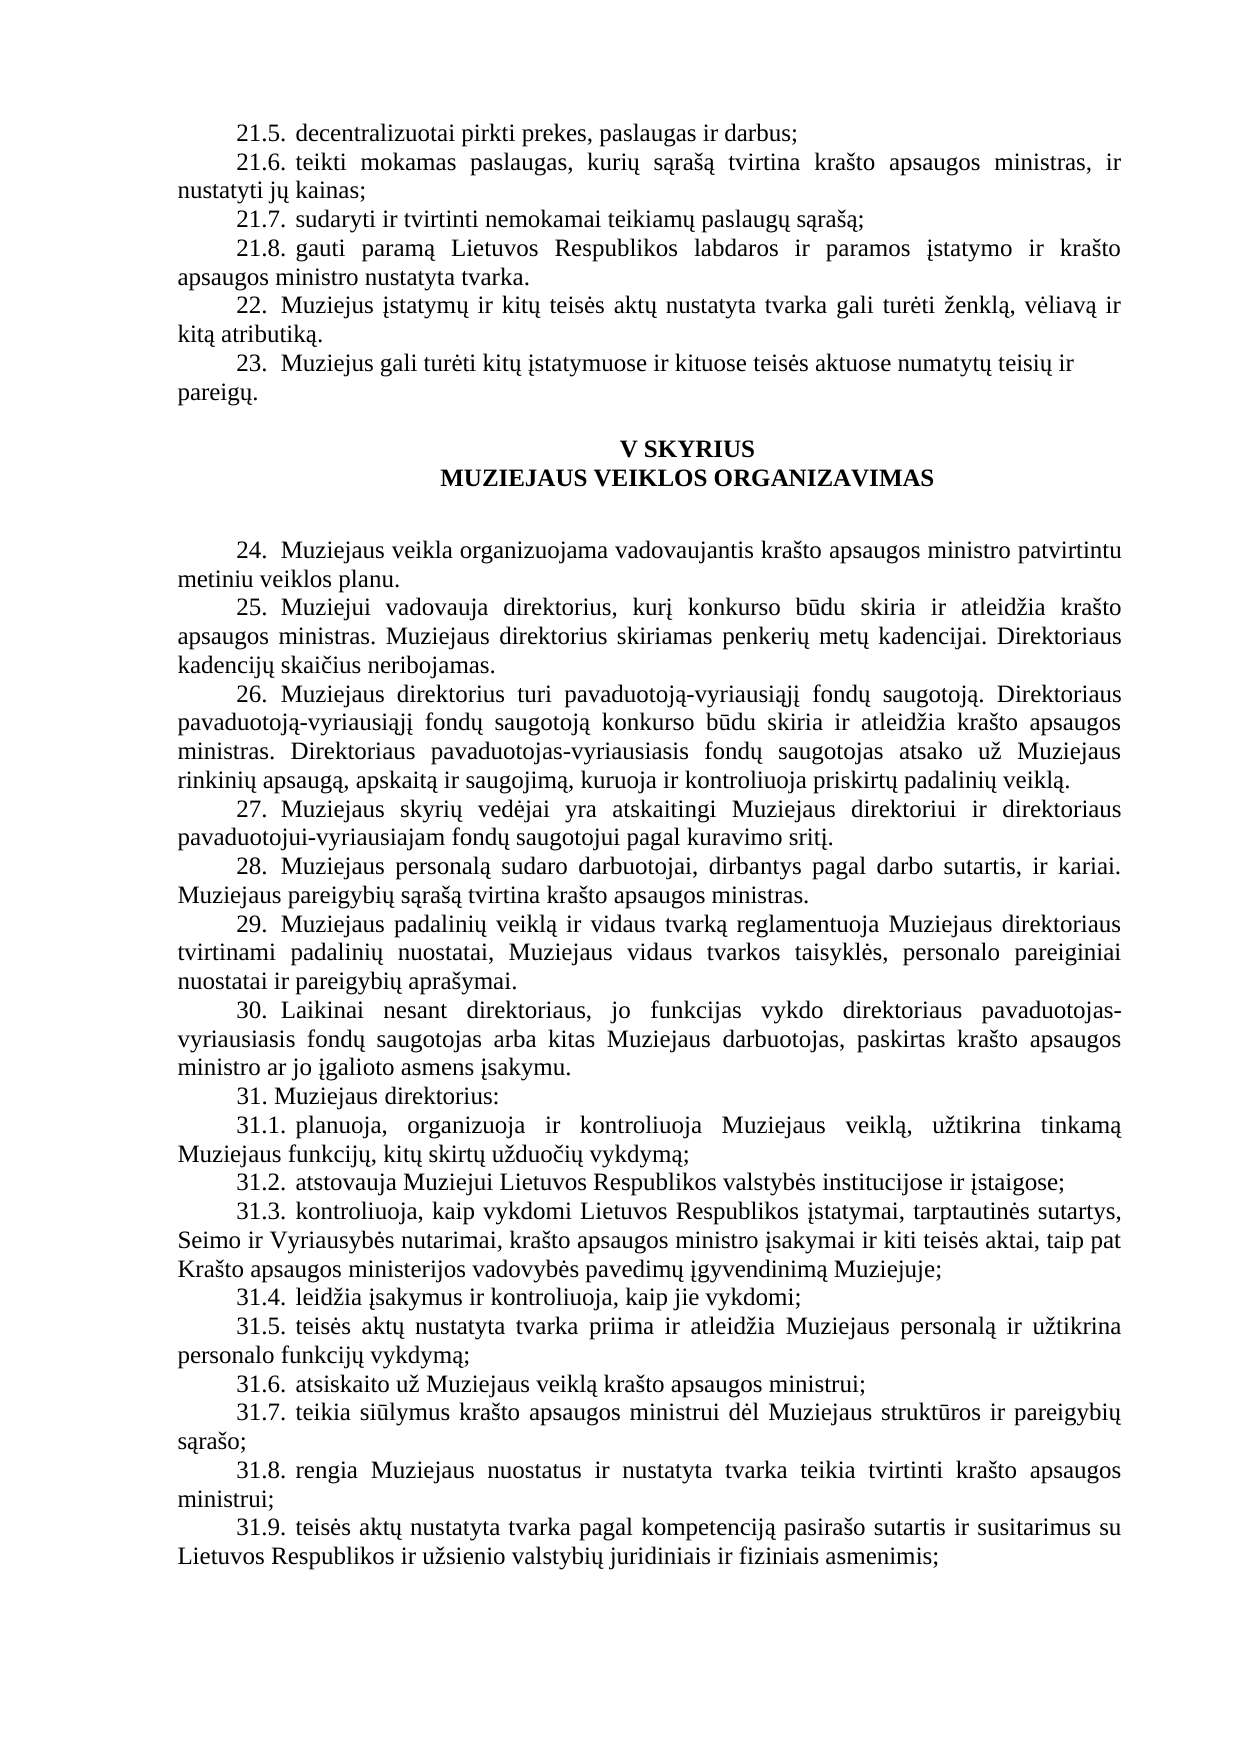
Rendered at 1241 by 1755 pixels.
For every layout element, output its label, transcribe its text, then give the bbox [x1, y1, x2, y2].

text MUZIEJAUS VEIKLOS ORGANIZAVIMAS [177, 463, 1122, 492]
text 21.8. gauti paramą Lietuvos Respublikos labdaros ir paramos įstatymo ir krašto apsaugos ministro nustatyta tvarka. [177, 233, 1122, 291]
text 21.6. teikti mokamas paslaugas, kurių sąrašą tvirtina krašto apsaugos ministras, ir nustatyti jų kainas; [177, 147, 1122, 204]
text 22. Muziejus įstatymų ir kitų teisės aktų nustatyta tvarka gali turėti ženklą, vėliavą ir kitą atributiką. [177, 291, 1122, 348]
text 31.7. teikia siūlymus krašto apsaugos ministrui dėl Muziejaus struktūros ir pareigybių sąrašo; [177, 1397, 1122, 1455]
text 31.3. kontroliuoja, kaip vykdomi Lietuvos Respublikos įstatymai, tarptautinės sutartys, Seimo ir Vyriausybės nutarimai, krašto apsaugos ministro įsakymai ir kiti teisės aktai, taip pat Krašto apsaugos ministerijos vadovybės pavedimų įgyvendinimą Muziejuje; [177, 1196, 1122, 1282]
text 29. Muziejaus padalinių veiklą ir vidaus tvarką reglamentuoja Muziejaus direktoriaus tvirtinami padalinių nuostatai, Muziejaus vidaus tvarkos taisyklės, personalo pareiginiai nuostatai ir pareigybių aprašymai. [177, 909, 1122, 995]
text 30. Laikinai nesant direktoriaus, jo funkcijas vykdo direktoriaus pavaduotojas-vyriausiasis fondų saugotojas arba kitas Muziejaus darbuotojas, paskirtas krašto apsaugos ministro ar jo įgalioto asmens įsakymu. [177, 995, 1122, 1081]
text 25. Muziejui vadovauja direktorius, kurį konkurso būdu skiria ir atleidžia krašto apsaugos ministras. Muziejaus direktorius skiriamas penkerių metų kadencijai. Direktoriaus kadencijų skaičius neribojamas. [177, 592, 1122, 679]
text 24. Muziejaus veikla organizuojama vadovaujantis krašto apsaugos ministro patvirtintu metiniu veiklos planu. [177, 535, 1122, 592]
text 31. Muziejaus direktorius: [236, 1081, 1122, 1110]
text 31.4. leidžia įsakymus ir kontroliuoja, kaip jie vykdomi; [177, 1282, 1122, 1311]
text V SKYRIUS [177, 434, 1122, 463]
text 21.7. sudaryti ir tvirtinti nemokamai teikiamų paslaugų sąrašą; [177, 204, 1122, 233]
text 28. Muziejaus personalą sudaro darbuotojai, dirbantys pagal darbo sutartis, ir kariai. Muziejaus pareigybių sąrašą tvirtina krašto apsaugos ministras. [177, 851, 1122, 909]
text 31.9. teisės aktų nustatyta tvarka pagal kompetenciją pasirašo sutartis ir susitarimus su Lietuvos Respublikos ir užsienio valstybių juridiniais ir fiziniais asmenimis; [177, 1512, 1122, 1570]
text 26. Muziejaus direktorius turi pavaduotoją-vyriausiąjį fondų saugotoją. Direktoriaus pavaduotoją-vyriausiąjį fondų saugotoją konkurso būdu skiria ir atleidžia krašto apsaugos ministras. Direktoriaus pavaduotojas-vyriausiasis fondų saugotojas atsako už Muziejaus rinkinių apsaugą, apskaitą ir saugojimą, kuruoja ir kontroliuoja priskirtų padalinių veiklą. [177, 679, 1122, 794]
text 31.2. atstovauja Muziejui Lietuvos Respublikos valstybės institucijose ir įstaigose; [177, 1167, 1122, 1196]
text 23. Muziejus gali turėti kitų įstatymuose ir kituose teisės aktuose numatytų teisių ir pareigų. [177, 348, 1122, 406]
text 31.5. teisės aktų nustatyta tvarka priima ir atleidžia Muziejaus personalą ir užtikrina personalo funkcijų vykdymą; [177, 1311, 1122, 1369]
text 27. Muziejaus skyrių vedėjai yra atskaitingi Muziejaus direktoriui ir direktoriaus pavaduotojui-vyriausiajam fondų saugotojui pagal kuravimo sritį. [177, 794, 1122, 851]
text 31.6. atsiskaito už Muziejaus veiklą krašto apsaugos ministrui; [177, 1369, 1122, 1397]
text 21.5. decentralizuotai pirkti prekes, paslaugas ir darbus; [177, 118, 1122, 147]
text 31.1. planuoja, organizuoja ir kontroliuoja Muziejaus veiklą, užtikrina tinkamą Muziejaus funkcijų, kitų skirtų užduočių vykdymą; [177, 1110, 1122, 1167]
text 31.8. rengia Muziejaus nuostatus ir nustatyta tvarka teikia tvirtinti krašto apsaugos ministrui; [177, 1455, 1122, 1512]
